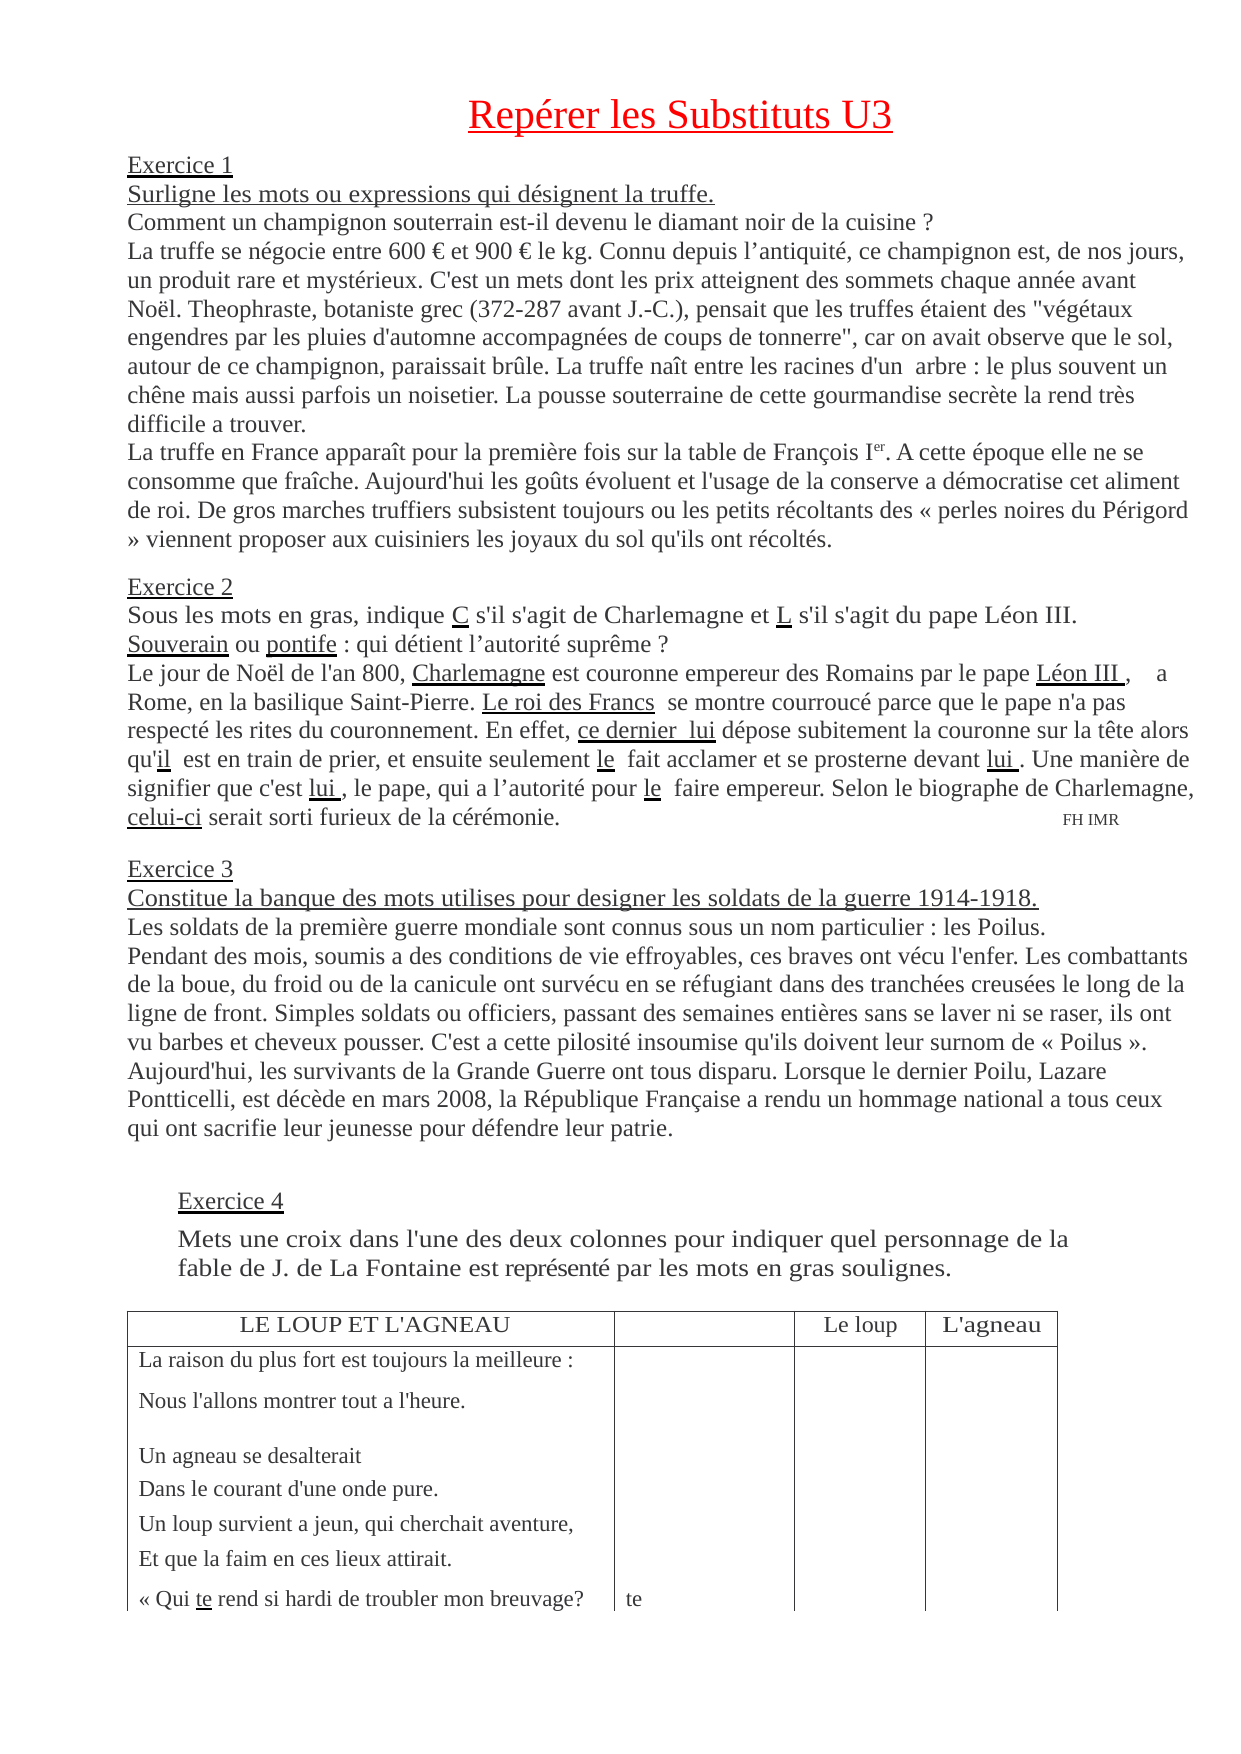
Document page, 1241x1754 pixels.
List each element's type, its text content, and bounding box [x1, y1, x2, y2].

table_header LE LOUP ET L'AGNEAU [128, 1312, 614, 1346]
text La truffe en France apparaît pour la première fois sur la table de François Ier. A cette époque elle ne se consomme que fraîche. Aujourd'hui les goûts évoluent et l'usage de la conserve a démocratise cet aliment de roi. De gros marches truffiers subsistent toujours ou les petits récoltants des « perles noires du Périgord » viennent proposer aux cuisiniers les joyaux du sol qu'ils ont récoltés. [127, 437, 1194, 552]
table_header Le loup [795, 1312, 925, 1346]
table_cell [926, 1469, 1057, 1504]
table_cell [795, 1504, 925, 1539]
text La truffe se négocie entre 600 € et 900 € le kg. Connu depuis l’antiquité, ce champignon est, de nos jours, un produit rare et mystérieux. C'est un mets dont les prix atteignent des sommets chaque année avant Noël. Theophraste, botaniste grec (372-287 avant J.-C.), pensait que les truffes étaient des "végétaux engendres par les pluies d'automne accompagnées de coups de tonnerre", car on avait observe que le sol, autour de ce champignon, paraissait brûle. La truffe naît entre les racines d'un arbre : le plus souvent un chêne mais aussi parfois un noisetier. La pousse souterraine de cette gourmandise secrète la rend très difficile a trouver. [127, 236, 1194, 437]
table_cell te [615, 1575, 794, 1611]
text Les soldats de la première guerre mondiale sont connus sous un nom particulier : les Poilus. [127, 912, 1194, 941]
table_cell « Qui te rend si hardi de troubler mon breuvage? [128, 1575, 614, 1611]
text Souverain ou pontife : qui détient l’autorité suprême ? [127, 629, 1194, 658]
table_cell [795, 1575, 925, 1611]
table_header L'agneau [926, 1312, 1057, 1346]
text Exercice 3 [127, 854, 1194, 883]
table_cell [795, 1416, 925, 1469]
table_cell La raison du plus fort est toujours la meilleure : [128, 1347, 614, 1381]
table_cell [795, 1347, 925, 1381]
table_cell [926, 1416, 1057, 1469]
table_cell [926, 1539, 1057, 1574]
table_header [615, 1312, 794, 1346]
text Exercice 2 [127, 572, 1194, 600]
table_cell Nous l'allons montrer tout a l'heure. [128, 1381, 614, 1416]
table_cell [615, 1416, 794, 1469]
text Mets une croix dans l'une des deux colonnes pour indiquer quel personnage de la fable de J. de La Fontaine est représenté par les mots en gras soulignes. [177, 1224, 1123, 1282]
text Pendant des mois, soumis a des conditions de vie effroyables, ces braves ont vécu l'enfer. Les combattants de la boue, du froid ou de la canicule ont survécu en se réfugiant dans des tranchées creusées le long de la ligne de front. Simples soldats ou officiers, passant des semaines entières sans se laver ni se raser, ils ont vu barbes et cheveux pousser. C'est a cette pilosité insoumise qu'ils doivent leur surnom de « Poilus ». Aujourd'hui, les survivants de la Grande Guerre ont tous disparu. Lorsque le dernier Poilu, Lazare Pontticelli, est décède en mars 2008, la République Française a rendu un hommage national a tous ceux qui ont sacrifie leur jeunesse pour défendre leur patrie. [127, 941, 1194, 1142]
table_cell Un loup survient a jeun, qui cherchait aventure, [128, 1504, 614, 1539]
text Surligne les mots ou expressions qui désignent la truffe. [127, 179, 1194, 207]
text Constitue la banque des mots utilises pour designer les soldats de la guerre 1914-1918. [127, 883, 1194, 912]
table_cell [615, 1469, 794, 1504]
text Exercice 1 [127, 150, 1194, 179]
table_cell [615, 1381, 794, 1416]
table_cell Et que la faim en ces lieux attirait. [128, 1539, 614, 1574]
table_cell [795, 1539, 925, 1574]
table_cell [926, 1381, 1057, 1416]
text Exercice 4 [177, 1186, 1194, 1214]
table_cell [615, 1539, 794, 1574]
table_cell Dans le courant d'une onde pure. [128, 1469, 614, 1504]
table_cell [795, 1469, 925, 1504]
table_cell [795, 1381, 925, 1416]
text Le jour de Noël de l'an 800, Charlemagne est couronne empereur des Romains par le pape Léon III , a Rome, en la basilique Saint-Pierre. Le roi des Francs se montre courroucé parce que le pape n'a pas respecté les rites du couronnement. En effet, ce dernier lui dépose subitement la couronne sur la tête alors qu'il est en train de prier, et ensuite seulement le fait acclamer et se prosterne devant lui . Une manière de signifier que c'est lui , le pape, qui a l’autorité pour le faire empereur. Selon le biographe de Charlemagne, celui-ci serait sorti furieux de la cérémonie. FH IMR [127, 658, 1194, 830]
table_cell [615, 1347, 794, 1381]
text Repérer les Substituts U3 [165, 89, 1194, 137]
text Comment un champignon souterrain est-il devenu le diamant noir de la cuisine ? [127, 207, 1194, 236]
text Sous les mots en gras, indique C s'il s'agit de Charlemagne et L s'il s'agit du pape Léon III. [127, 600, 1194, 629]
table_cell [926, 1504, 1057, 1539]
table_cell [926, 1575, 1057, 1611]
table_cell Un agneau se desalterait [128, 1416, 614, 1469]
table_cell [615, 1504, 794, 1539]
table_cell [926, 1347, 1057, 1381]
